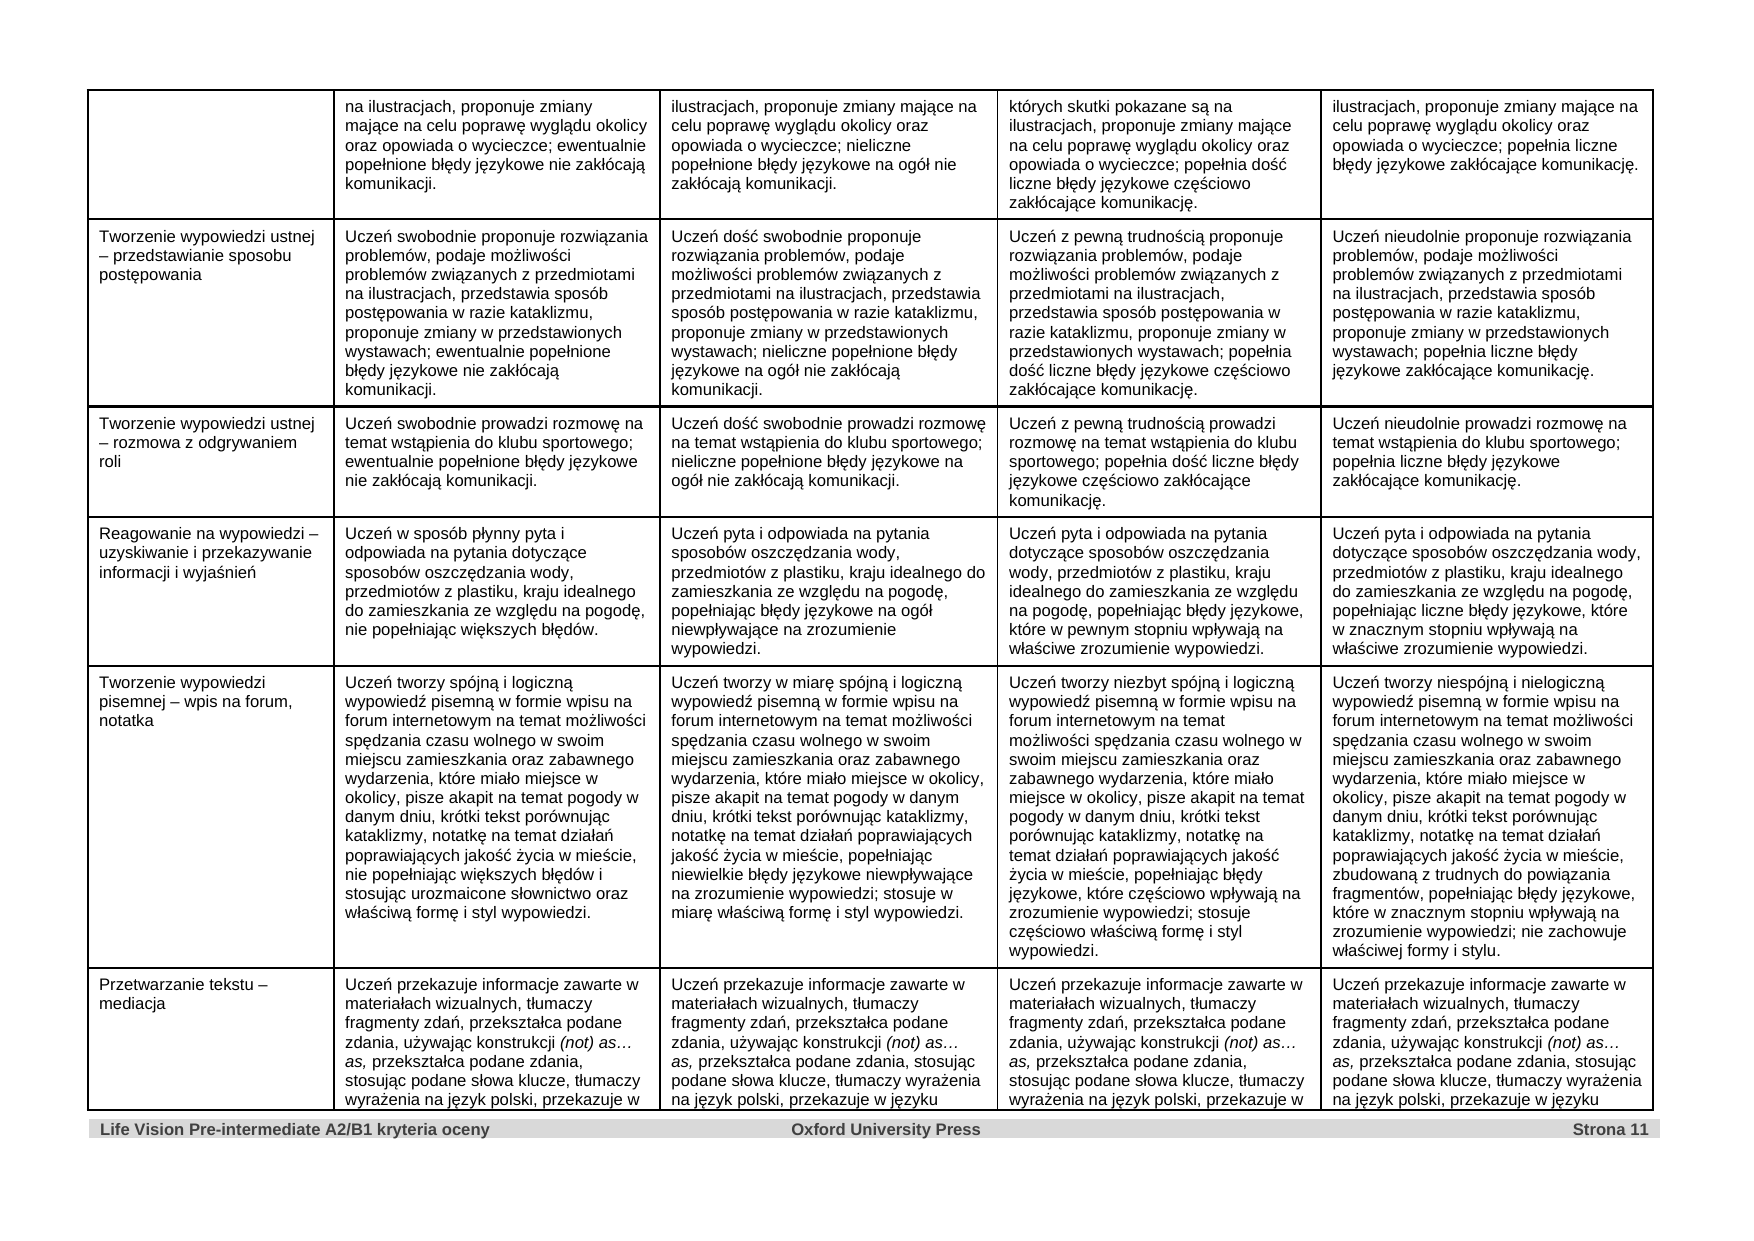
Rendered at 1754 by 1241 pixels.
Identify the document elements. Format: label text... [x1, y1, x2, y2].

table_cell Tworzenie wypowiedzi ustnej – rozmowa z odgrywaniem roli [89, 408, 333, 516]
table_cell których skutki pokazane są na ilustracjach, proponuje zmiany mające na celu poprawę wyglądu okolicy oraz opowiada o wycieczce; popełnia dość liczne błędy językowe częściowo zakłócające komunikację. [998, 91, 1320, 218]
table_cell Reagowanie na wypowiedzi – uzyskiwanie i przekazywanie informacji i wyjaśnień [89, 518, 333, 664]
table_cell Przetwarzanie tekstu – mediacja [89, 969, 333, 1109]
table_cell [89, 91, 333, 218]
table_cell Uczeń nieudolnie proponuje rozwiązania problemów, podaje możliwości problemów związanych z przedmiotami na ilustracjach, przedstawia sposób postępowania w razie kataklizmu, proponuje zmiany w przedstawionych wystawach; popełnia liczne błędy językowe zakłócające komunikację. [1322, 220, 1652, 405]
table_cell [1654, 516, 1658, 664]
table_cell [1654, 967, 1658, 1109]
table_cell Uczeń tworzy niezbyt spójną i logiczną wypowiedź pisemną w formie wpisu na forum internetowym na temat możliwości spędzania czasu wolnego w swoim miejscu zamieszkania oraz zabawnego wydarzenia, które miało miejsce w okolicy, pisze akapit na temat pogody w danym dniu, krótki tekst porównując kataklizmy, notatkę na temat działań poprawiających jakość życia w mieście, popełniając błędy językowe, które częściowo wpływają na zrozumienie wypowiedzi; stosuje częściowo właściwą formę i styl wypowiedzi. [998, 667, 1320, 967]
table_cell Tworzenie wypowiedzi pisemnej – wpis na forum, notatka [89, 667, 333, 967]
table_cell Uczeń swobodnie prowadzi rozmowę na temat wstąpienia do klubu sportowego; ewentualnie popełnione błędy językowe nie zakłócają komunikacji. [335, 408, 659, 516]
table_cell [1654, 89, 1658, 218]
table_cell Uczeń dość swobodnie prowadzi rozmowę na temat wstąpienia do klubu sportowego; nieliczne popełnione błędy językowe na ogół nie zakłócają komunikacji. [661, 408, 997, 516]
table_cell Uczeń tworzy w miarę spójną i logiczną wypowiedź pisemną w formie wpisu na forum internetowym na temat możliwości spędzania czasu wolnego w swoim miejscu zamieszkania oraz zabawnego wydarzenia, które miało miejsce w okolicy, pisze akapit na temat pogody w danym dniu, krótki tekst porównując kataklizmy, notatkę na temat działań poprawiających jakość życia w mieście, popełniając niewielkie błędy językowe niewpływające na zrozumienie wypowiedzi; stosuje w miarę właściwą formę i styl wypowiedzi. [661, 667, 997, 967]
table_cell Uczeń z pewną trudnością prowadzi rozmowę na temat wstąpienia do klubu sportowego; popełnia dość liczne błędy językowe częściowo zakłócające komunikację. [998, 408, 1320, 516]
table_cell Uczeń z pewną trudnością proponuje rozwiązania problemów, podaje możliwości problemów związanych z przedmiotami na ilustracjach, przedstawia sposób postępowania w razie kataklizmu, proponuje zmiany w przedstawionych wystawach; popełnia dość liczne błędy językowe częściowo zakłócające komunikację. [998, 220, 1320, 405]
table_cell ilustracjach, proponuje zmiany mające na celu poprawę wyglądu okolicy oraz opowiada o wycieczce; nieliczne popełnione błędy językowe na ogół nie zakłócają komunikacji. [661, 91, 997, 218]
table_cell Uczeń przekazuje informacje zawarte w materiałach wizualnych, tłumaczy fragmenty zdań, przekształca podane zdania, używając konstrukcji (not) as… as, przekształca podane zdania, stosując podane słowa klucze, tłumaczy wyrażenia na język polski, przekazuje w języku [1322, 969, 1652, 1109]
table_cell Uczeń przekazuje informacje zawarte w materiałach wizualnych, tłumaczy fragmenty zdań, przekształca podane zdania, używając konstrukcji (not) as… as, przekształca podane zdania, stosując podane słowa klucze, tłumaczy wyrażenia na język polski, przekazuje w języku [661, 969, 997, 1109]
table_cell [1658, 89, 1663, 218]
table_cell na ilustracjach, proponuje zmiany mające na celu poprawę wyglądu okolicy oraz opowiada o wycieczce; ewentualnie popełnione błędy językowe nie zakłócają komunikacji. [335, 91, 659, 218]
table_cell Uczeń nieudolnie prowadzi rozmowę na temat wstąpienia do klubu sportowego; popełnia liczne błędy językowe zakłócające komunikację. [1322, 408, 1652, 516]
table_cell [1658, 405, 1663, 516]
table_cell Uczeń pyta i odpowiada na pytania dotyczące sposobów oszczędzania wody, przedmiotów z plastiku, kraju idealnego do zamieszkania ze względu na pogodę, popełniając błędy językowe, które w pewnym stopniu wpływają na właściwe zrozumienie wypowiedzi. [998, 518, 1320, 664]
table_cell Uczeń tworzy spójną i logiczną wypowiedź pisemną w formie wpisu na forum internetowym na temat możliwości spędzania czasu wolnego w swoim miejscu zamieszkania oraz zabawnego wydarzenia, które miało miejsce w okolicy, pisze akapit na temat pogody w danym dniu, krótki tekst porównując kataklizmy, notatkę na temat działań poprawiających jakość życia w mieście, nie popełniając większych błędów i stosując urozmaicone słownictwo oraz właściwą formę i styl wypowiedzi. [335, 667, 659, 967]
table_cell Tworzenie wypowiedzi ustnej – przedstawianie sposobu postępowania [89, 220, 333, 405]
table_cell [1658, 665, 1663, 967]
table_cell Uczeń dość swobodnie proponuje rozwiązania problemów, podaje możliwości problemów związanych z przedmiotami na ilustracjach, przedstawia sposób postępowania w razie kataklizmu, proponuje zmiany w przedstawionych wystawach; nieliczne popełnione błędy językowe na ogół nie zakłócają komunikacji. [661, 220, 997, 405]
table_cell Uczeń swobodnie proponuje rozwiązania problemów, podaje możliwości problemów związanych z przedmiotami na ilustracjach, przedstawia sposób postępowania w razie kataklizmu, proponuje zmiany w przedstawionych wystawach; ewentualnie popełnione błędy językowe nie zakłócają komunikacji. [335, 220, 659, 405]
table_cell Uczeń pyta i odpowiada na pytania sposobów oszczędzania wody, przedmiotów z plastiku, kraju idealnego do zamieszkania ze względu na pogodę, popełniając błędy językowe na ogół niewpływające na zrozumienie wypowiedzi. [661, 518, 997, 664]
table_cell [1654, 405, 1658, 516]
table_cell [1654, 218, 1658, 405]
table_cell [1658, 516, 1663, 664]
table_cell Uczeń przekazuje informacje zawarte w materiałach wizualnych, tłumaczy fragmenty zdań, przekształca podane zdania, używając konstrukcji (not) as… as, przekształca podane zdania, stosując podane słowa klucze, tłumaczy wyrażenia na język polski, przekazuje w [998, 969, 1320, 1109]
table_cell [1654, 665, 1658, 967]
table_cell [1658, 218, 1663, 405]
table_cell [1658, 967, 1663, 1109]
table_cell Uczeń pyta i odpowiada na pytania dotyczące sposobów oszczędzania wody, przedmiotów z plastiku, kraju idealnego do zamieszkania ze względu na pogodę, popełniając liczne błędy językowe, które w znacznym stopniu wpływają na właściwe zrozumienie wypowiedzi. [1322, 518, 1652, 664]
table_cell Uczeń w sposób płynny pyta i odpowiada na pytania dotyczące sposobów oszczędzania wody, przedmiotów z plastiku, kraju idealnego do zamieszkania ze względu na pogodę, nie popełniając większych błędów. [335, 518, 659, 664]
table_cell Uczeń tworzy niespójną i nielogiczną wypowiedź pisemną w formie wpisu na forum internetowym na temat możliwości spędzania czasu wolnego w swoim miejscu zamieszkania oraz zabawnego wydarzenia, które miało miejsce w okolicy, pisze akapit na temat pogody w danym dniu, krótki tekst porównując kataklizmy, notatkę na temat działań poprawiających jakość życia w mieście, zbudowaną z trudnych do powiązania fragmentów, popełniając błędy językowe, które w znacznym stopniu wpływają na zrozumienie wypowiedzi; nie zachowuje właściwej formy i stylu. [1322, 667, 1652, 967]
table_cell Uczeń przekazuje informacje zawarte w materiałach wizualnych, tłumaczy fragmenty zdań, przekształca podane zdania, używając konstrukcji (not) as… as, przekształca podane zdania, stosując podane słowa klucze, tłumaczy wyrażenia na język polski, przekazuje w [335, 969, 659, 1109]
table_cell ilustracjach, proponuje zmiany mające na celu poprawę wyglądu okolicy oraz opowiada o wycieczce; popełnia liczne błędy językowe zakłócające komunikację. [1322, 91, 1652, 218]
